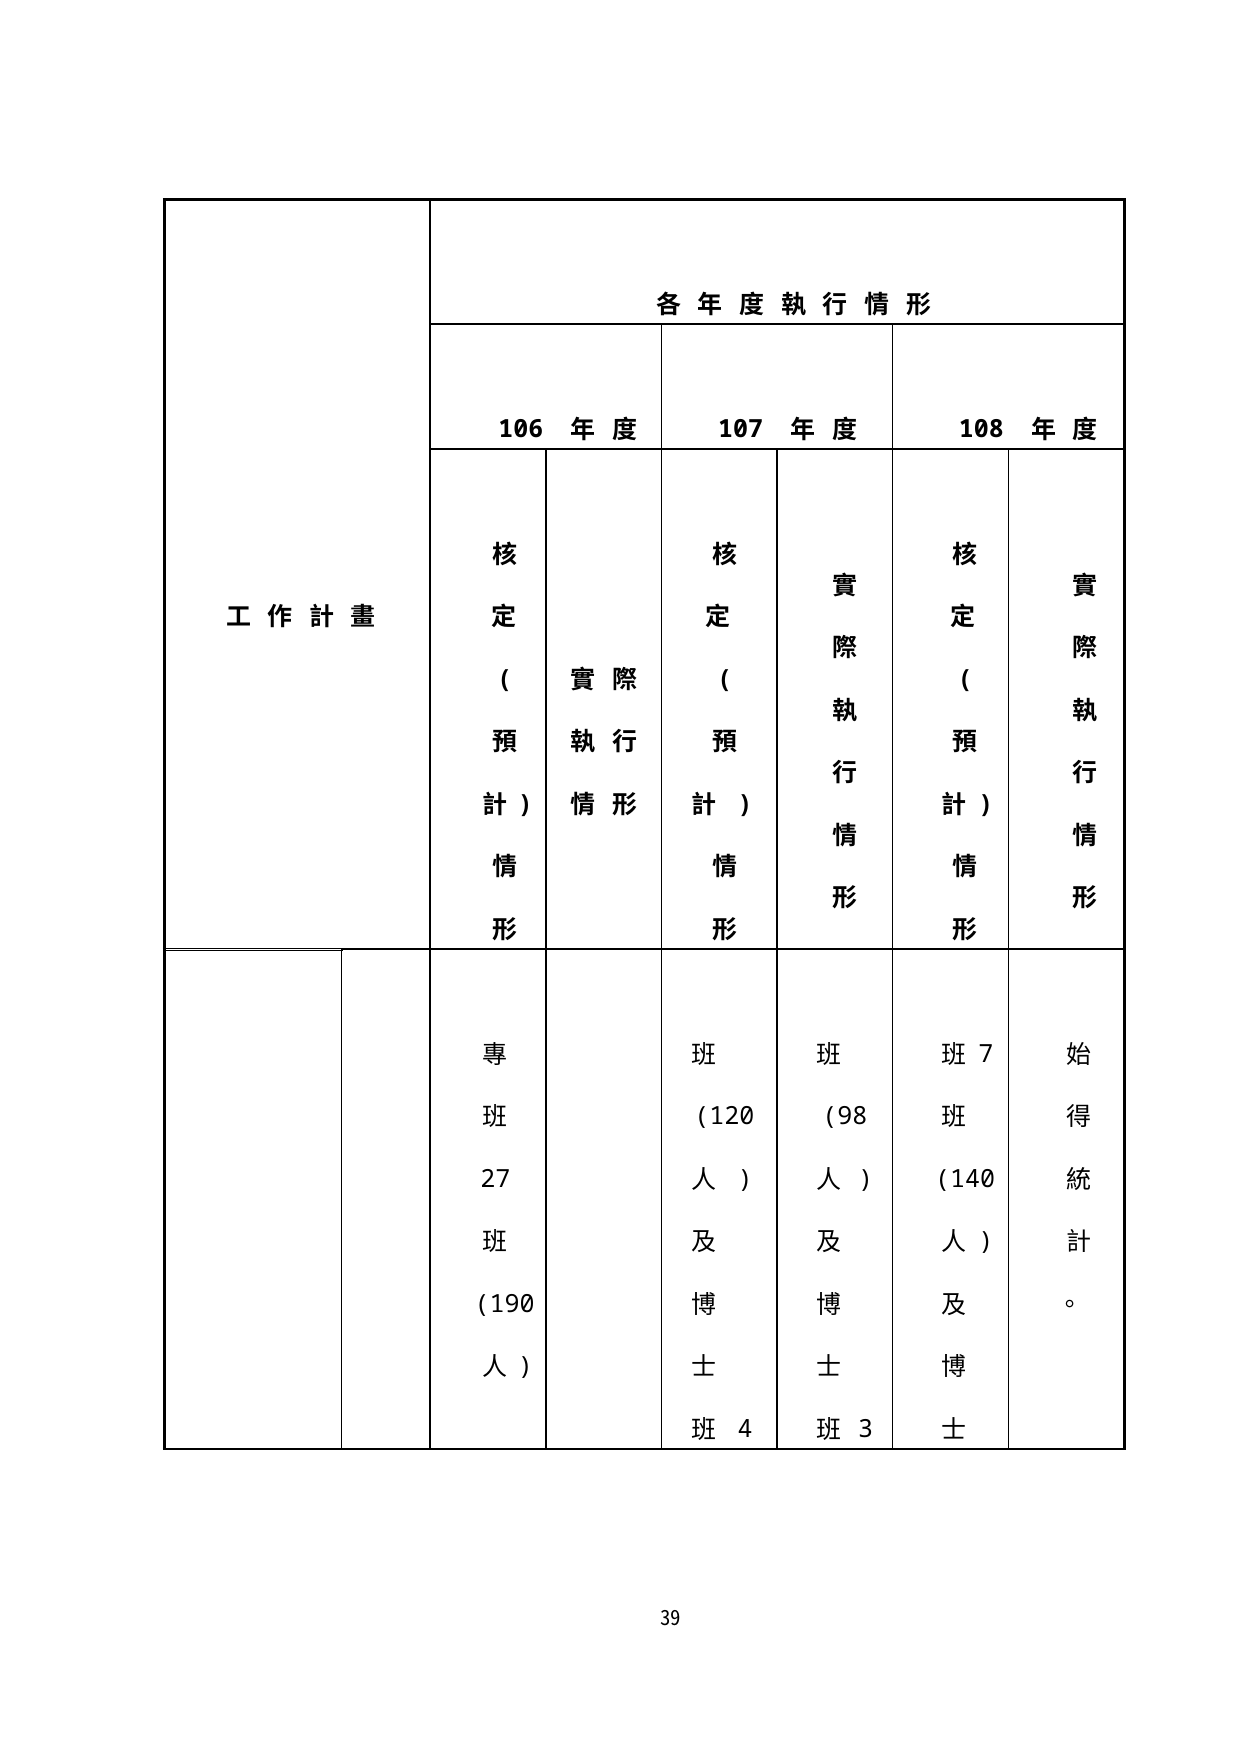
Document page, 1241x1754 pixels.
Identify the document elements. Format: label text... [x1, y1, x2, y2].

table_header 各年度執行情形 [431, 201, 1123, 323]
table_cell [166, 951, 341, 1448]
table_cell 班(98人)及博士班3 [778, 950, 892, 1448]
table_cell 108年度 [893, 325, 1123, 448]
table_cell 專班27班(190人) [431, 950, 545, 1448]
table_cell [547, 950, 661, 1448]
table_cell [342, 950, 429, 1448]
table_cell 核定(預計)情形 [662, 450, 776, 948]
table_cell 實際執行情形 [778, 450, 892, 948]
table_cell 實際執行情形 [1009, 450, 1123, 948]
table_cell 班7班(140人)及博士 [893, 950, 1008, 1448]
table_cell 始得統計。 [1009, 950, 1123, 1448]
table_cell 核定(預計)情形 [893, 450, 1008, 948]
table_cell 106年度 [431, 325, 661, 448]
table_header 工作計畫 [166, 201, 429, 948]
table_cell 實際執行情形 [547, 450, 661, 948]
table_cell 核定(預計)情形 [431, 450, 545, 948]
table_cell 班(120人)及博士班4 [662, 950, 776, 1448]
table_cell 107年度 [662, 325, 892, 448]
